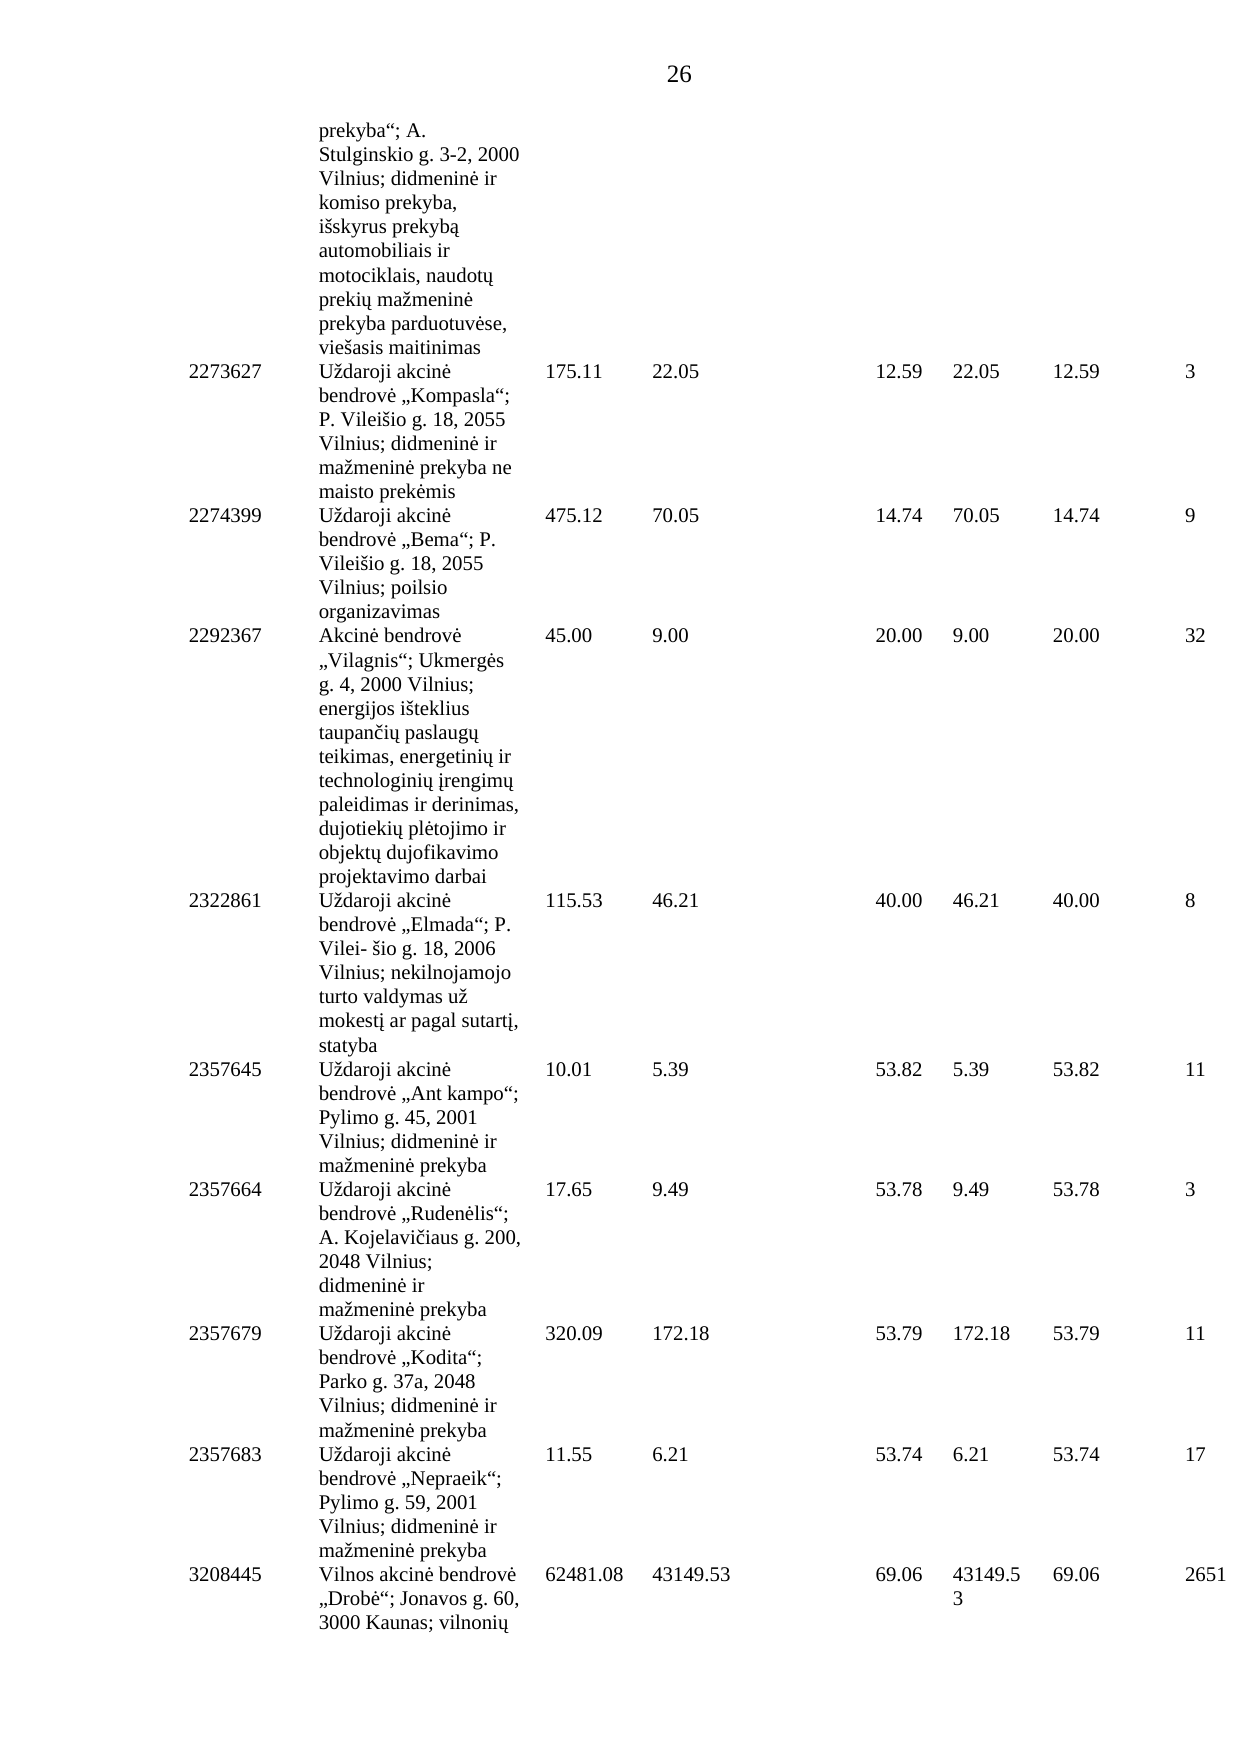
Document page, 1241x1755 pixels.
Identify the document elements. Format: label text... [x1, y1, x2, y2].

table_cell 20.00 [864, 624, 941, 888]
table_cell 175.11 [534, 359, 641, 503]
table_cell Uždaroji akcinė bendrovė „Ant kampo“; Pylimo g. 45, 2001 Vilnius; didmeninė ir mažmeninė prekyba [307, 1057, 534, 1177]
table_cell [177, 118, 307, 359]
table_cell 40.00 [864, 888, 941, 1057]
table_cell 475.12 [534, 503, 641, 623]
table_cell 69.06 [1041, 1562, 1173, 1634]
table_cell 11.55 [534, 1442, 641, 1562]
table_cell 43149.53 [941, 1562, 1041, 1634]
table_cell 22.05 [941, 359, 1041, 503]
table_cell 2651 [1174, 1562, 1240, 1634]
table_cell [641, 118, 864, 359]
table_cell 17.65 [534, 1177, 641, 1321]
table_cell 2292367 [177, 624, 307, 888]
table_cell 9.00 [941, 624, 1041, 888]
table_cell 40.00 [1041, 888, 1173, 1057]
table_cell 46.21 [641, 888, 864, 1057]
table_cell 2322861 [177, 888, 307, 1057]
table_cell 3208445 [177, 1562, 307, 1634]
table_cell 53.82 [1041, 1057, 1173, 1177]
table_cell 45.00 [534, 624, 641, 888]
table_cell 53.74 [864, 1442, 941, 1562]
table_cell 53.79 [1041, 1321, 1173, 1442]
table_cell [1041, 118, 1173, 359]
table_cell 5.39 [941, 1057, 1041, 1177]
table_cell 17 [1174, 1442, 1240, 1562]
table_cell Vilnos akcinė bendrovė „Drobė“; Jonavos g. 60, 3000 Kaunas; vilnonių [307, 1562, 534, 1634]
table_cell 14.74 [1041, 503, 1173, 623]
table_cell 53.82 [864, 1057, 941, 1177]
table_cell 6.21 [641, 1442, 864, 1562]
table_cell 12.59 [1041, 359, 1173, 503]
table_cell Akcinė bendrovė „Vilagnis“; Ukmergės g. 4, 2000 Vilnius; energijos išteklius taupančių paslaugų teikimas, energetinių ir technologinių įrengimų paleidimas ir derinimas, dujotiekių plėtojimo ir objektų dujofikavimo projektavimo darbai [307, 624, 534, 888]
table_cell 46.21 [941, 888, 1041, 1057]
table_cell 172.18 [941, 1321, 1041, 1442]
table_cell 2274399 [177, 503, 307, 623]
table_cell 14.74 [864, 503, 941, 623]
table_cell 115.53 [534, 888, 641, 1057]
table_cell 5.39 [641, 1057, 864, 1177]
table_cell 53.79 [864, 1321, 941, 1442]
table_cell 9.49 [941, 1177, 1041, 1321]
table_cell 9.00 [641, 624, 864, 888]
table_cell [534, 118, 641, 359]
table_cell Uždaroji akcinė bendrovė „Rudenėlis“; A. Kojelavičiaus g. 200, 2048 Vilnius; didmeninė ir mažmeninė prekyba [307, 1177, 534, 1321]
table_cell 70.05 [641, 503, 864, 623]
table_cell [941, 118, 1041, 359]
table_cell 22.05 [641, 359, 864, 503]
table_cell [864, 118, 941, 359]
table_cell 172.18 [641, 1321, 864, 1442]
table_cell 3 [1174, 1177, 1240, 1321]
table_cell prekyba“; A. Stulginskio g. 3-2, 2000 Vilnius; didmeninė ir komiso prekyba, išskyrus prekybą automobiliais ir motociklais, naudotų prekių mažmeninė prekyba parduotuvėse, viešasis maitinimas [307, 118, 534, 359]
table_cell 6.21 [941, 1442, 1041, 1562]
table_cell 32 [1174, 624, 1240, 888]
table_cell 70.05 [941, 503, 1041, 623]
table_cell 320.09 [534, 1321, 641, 1442]
table_cell 11 [1174, 1057, 1240, 1177]
table_cell Uždaroji akcinė bendrovė „Bema“; P. Vileišio g. 18, 2055 Vilnius; poilsio organizavimas [307, 503, 534, 623]
table_cell 2357683 [177, 1442, 307, 1562]
table_cell 2357679 [177, 1321, 307, 1442]
table_cell 53.78 [1041, 1177, 1173, 1321]
table_cell Uždaroji akcinė bendrovė „Kompasla“; P. Vileišio g. 18, 2055 Vilnius; didmeninė ir mažmeninė prekyba ne maisto prekėmis [307, 359, 534, 503]
table_cell 12.59 [864, 359, 941, 503]
table_cell 62481.08 [534, 1562, 641, 1634]
table_cell [1174, 118, 1240, 359]
table_cell 43149.53 [641, 1562, 864, 1634]
table_cell 53.74 [1041, 1442, 1173, 1562]
table_cell 9 [1174, 503, 1240, 623]
table_cell 69.06 [864, 1562, 941, 1634]
table_cell 2273627 [177, 359, 307, 503]
table_cell 2357664 [177, 1177, 307, 1321]
table_cell 3 [1174, 359, 1240, 503]
table_cell 11 [1174, 1321, 1240, 1442]
table_cell 2357645 [177, 1057, 307, 1177]
table_cell 20.00 [1041, 624, 1173, 888]
table_cell Uždaroji akcinė bendrovė „Nepraeik“; Pylimo g. 59, 2001 Vilnius; didmeninė ir mažmeninė prekyba [307, 1442, 534, 1562]
table_cell 8 [1174, 888, 1240, 1057]
table_cell 53.78 [864, 1177, 941, 1321]
table_cell 9.49 [641, 1177, 864, 1321]
table_cell 10.01 [534, 1057, 641, 1177]
table_cell Uždaroji akcinė bendrovė „Elmada“; P. Vilei- šio g. 18, 2006 Vilnius; nekilnojamojo turto valdymas už mokestį ar pagal sutartį, statyba [307, 888, 534, 1057]
table_cell Uždaroji akcinė bendrovė „Kodita“; Parko g. 37a, 2048 Vilnius; didmeninė ir mažmeninė prekyba [307, 1321, 534, 1442]
